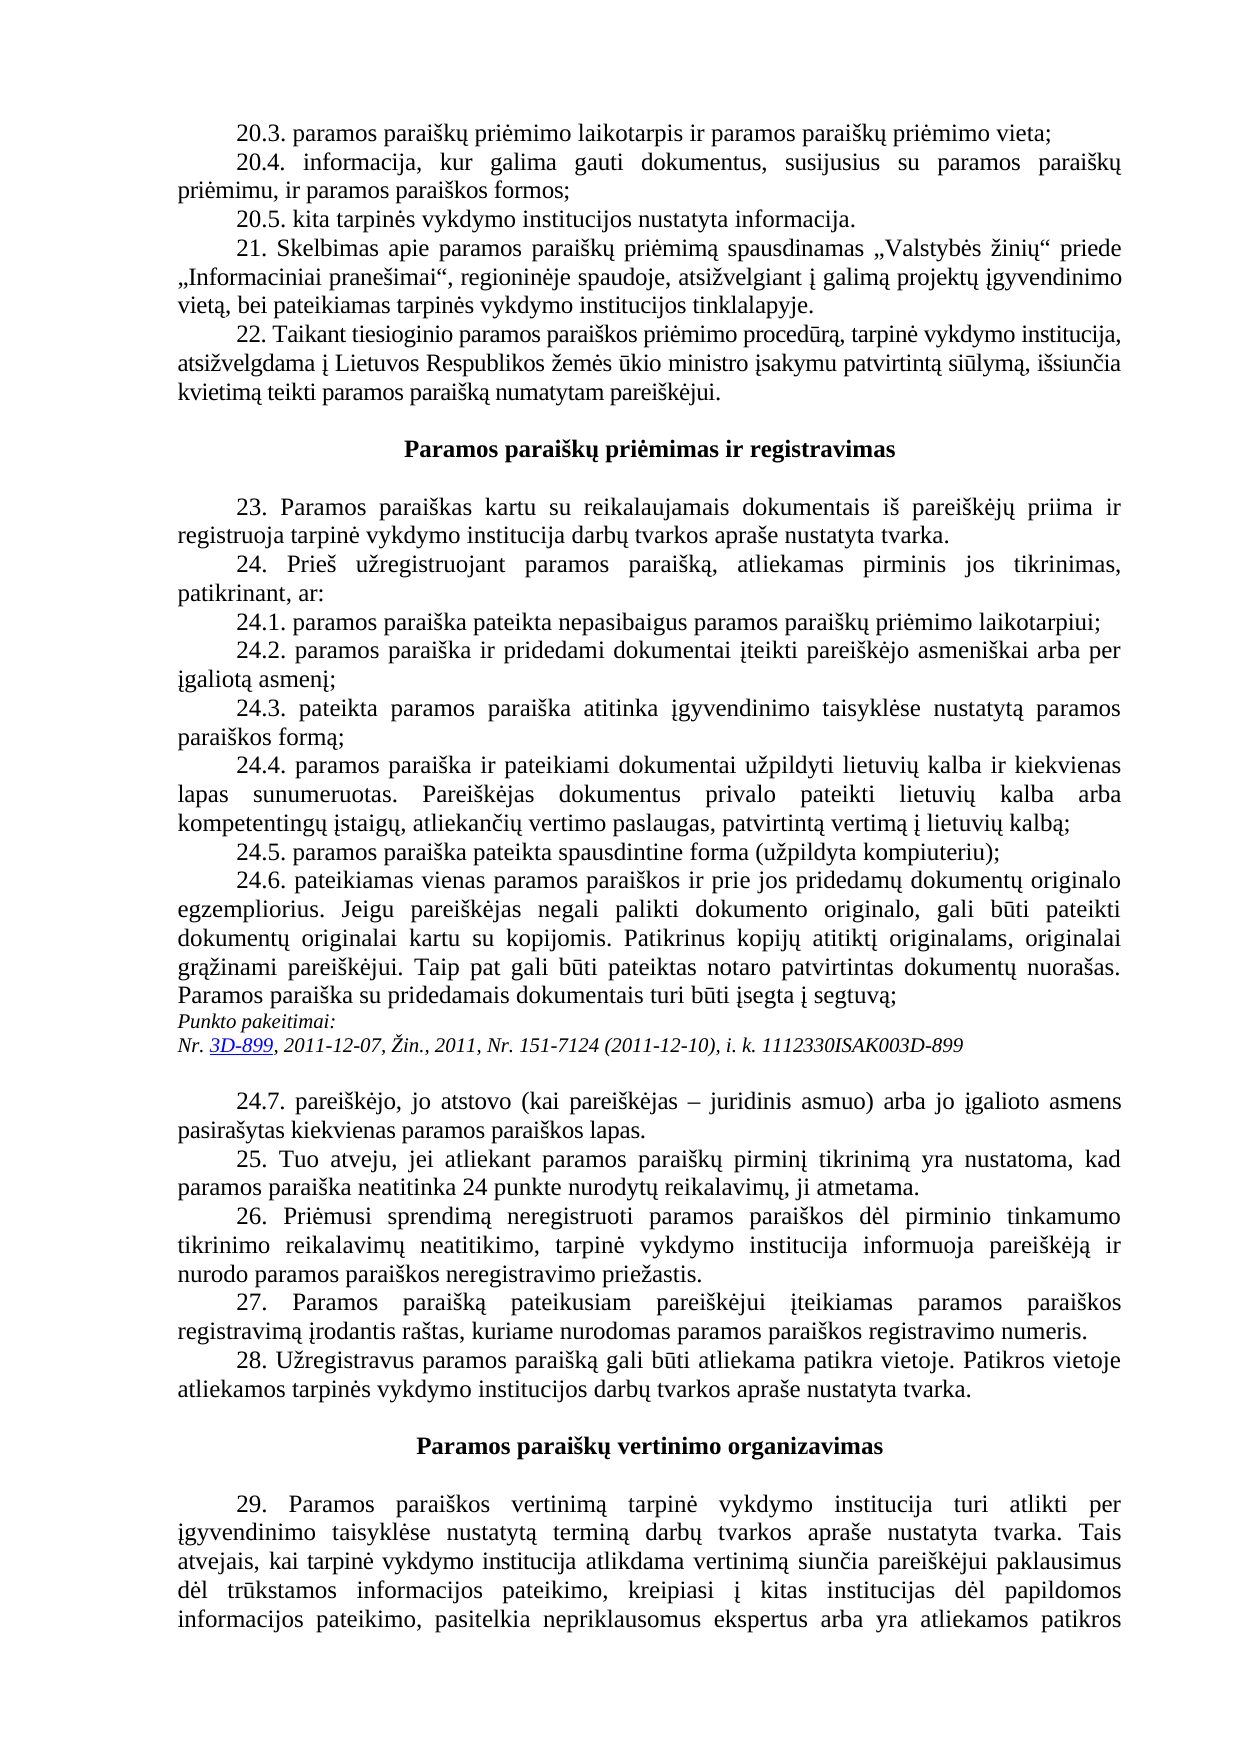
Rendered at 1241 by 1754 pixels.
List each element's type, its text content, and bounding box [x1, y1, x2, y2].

text 23. Paramos paraiškas kartu su reikalaujamais dokumentais iš pareiškėjų priima ir registruoja tarpinė vykdymo institucija darbų tvarkos apraše nustatyta tvarka. [177, 492, 1122, 549]
text Punkto pakeitimai: [177, 1009, 1122, 1033]
text 24.4. paramos paraiška ir pateikiami dokumentai užpildyti lietuvių kalba ir kiekvienas lapas sunumeruotas. Pareiškėjas dokumentus privalo pateikti lietuvių kalba arba kompetentingų įstaigų, atliekančių vertimo paslaugas, patvirtintą vertimą į lietuvių kalbą; [177, 751, 1122, 837]
text Nr. 3D-899, 2011-12-07, Žin., 2011, Nr. 151-7124 (2011-12-10), i. k. 1112330ISAK003D-899 [177, 1033, 1122, 1057]
text 24. Prieš užregistruojant paramos paraišką, atliekamas pirminis jos tikrinimas, patikrinant, ar: [177, 549, 1122, 607]
text 20.3. paramos paraiškų priėmimo laikotarpis ir paramos paraiškų priėmimo vieta; [177, 118, 1122, 147]
text 20.5. kita tarpinės vykdymo institucijos nustatyta informacija. [177, 204, 1122, 233]
text 24.5. paramos paraiška pateikta spausdintine forma (užpildyta kompiuteriu); [177, 837, 1122, 866]
text 24.3. pateikta paramos paraiška atitinka įgyvendinimo taisyklėse nustatytą paramos paraiškos formą; [177, 693, 1122, 751]
text Paramos paraiškų vertinimo organizavimas [177, 1431, 1122, 1460]
text 22. Taikant tiesioginio paramos paraiškos priėmimo procedūrą, tarpinė vykdymo institucija, atsižvelgdama į Lietuvos Respublikos žemės ūkio ministro įsakymu patvirtintą siūlymą, išsiunčia kvietimą teikti paramos paraišką numatytam pareiškėjui. [177, 319, 1122, 406]
text 21. Skelbimas apie paramos paraiškų priėmimą spausdinamas „Valstybės žinių“ priede „Informaciniai pranešimai“, regioninėje spaudoje, atsižvelgiant į galimą projektų įgyvendinimo vietą, bei pateikiamas tarpinės vykdymo institucijos tinklalapyje. [177, 233, 1122, 319]
text 26. Priėmusi sprendimą neregistruoti paramos paraiškos dėl pirminio tinkamumo tikrinimo reikalavimų neatitikimo, tarpinė vykdymo institucija informuoja pareiškėją ir nurodo paramos paraiškos neregistravimo priežastis. [177, 1201, 1122, 1287]
text Paramos paraiškų priėmimas ir registravimas [177, 434, 1122, 463]
text 24.2. paramos paraiška ir pridedami dokumentai įteikti pareiškėjo asmeniškai arba per įgaliotą asmenį; [177, 636, 1122, 693]
text 24.1. paramos paraiška pateikta nepasibaigus paramos paraiškų priėmimo laikotarpiui; [177, 607, 1122, 636]
text 24.7. pareiškėjo, jo atstovo (kai pareiškėjas – juridinis asmuo) arba jo įgalioto asmens pasirašytas kiekvienas paramos paraiškos lapas. [177, 1086, 1122, 1144]
text 28. Užregistravus paramos paraišką gali būti atliekama patikra vietoje. Patikros vietoje atliekamos tarpinės vykdymo institucijos darbų tvarkos apraše nustatyta tvarka. [177, 1345, 1122, 1402]
text 25. Tuo atveju, jei atliekant paramos paraiškų pirminį tikrinimą yra nustatoma, kad paramos paraiška neatitinka 24 punkte nurodytų reikalavimų, ji atmetama. [177, 1144, 1122, 1201]
text 20.4. informacija, kur galima gauti dokumentus, susijusius su paramos paraiškų priėmimu, ir paramos paraiškos formos; [177, 147, 1122, 204]
text 24.6. pateikiamas vienas paramos paraiškos ir prie jos pridedamų dokumentų originalo egzempliorius. Jeigu pareiškėjas negali palikti dokumento originalo, gali būti pateikti dokumentų originalai kartu su kopijomis. Patikrinus kopijų atitiktį originalams, originalai grąžinami pareiškėjui. Taip pat gali būti pateiktas notaro patvirtintas dokumentų nuorašas. Paramos paraiška su pridedamais dokumentais turi būti įsegta į segtuvą; [177, 866, 1122, 1009]
text 27. Paramos paraišką pateikusiam pareiškėjui įteikiamas paramos paraiškos registravimą įrodantis raštas, kuriame nurodomas paramos paraiškos registravimo numeris. [177, 1287, 1122, 1345]
text 29. Paramos paraiškos vertinimą tarpinė vykdymo institucija turi atlikti per įgyvendinimo taisyklėse nustatytą terminą darbų tvarkos apraše nustatyta tvarka. Tais atvejais, kai tarpinė vykdymo institucija atlikdama vertinimą siunčia pareiškėjui paklausimus dėl trūkstamos informacijos pateikimo, kreipiasi į kitas institucijas dėl papildomos informacijos pateikimo, pasitelkia nepriklausomus ekspertus arba yra atliekamos patikros [177, 1489, 1122, 1632]
